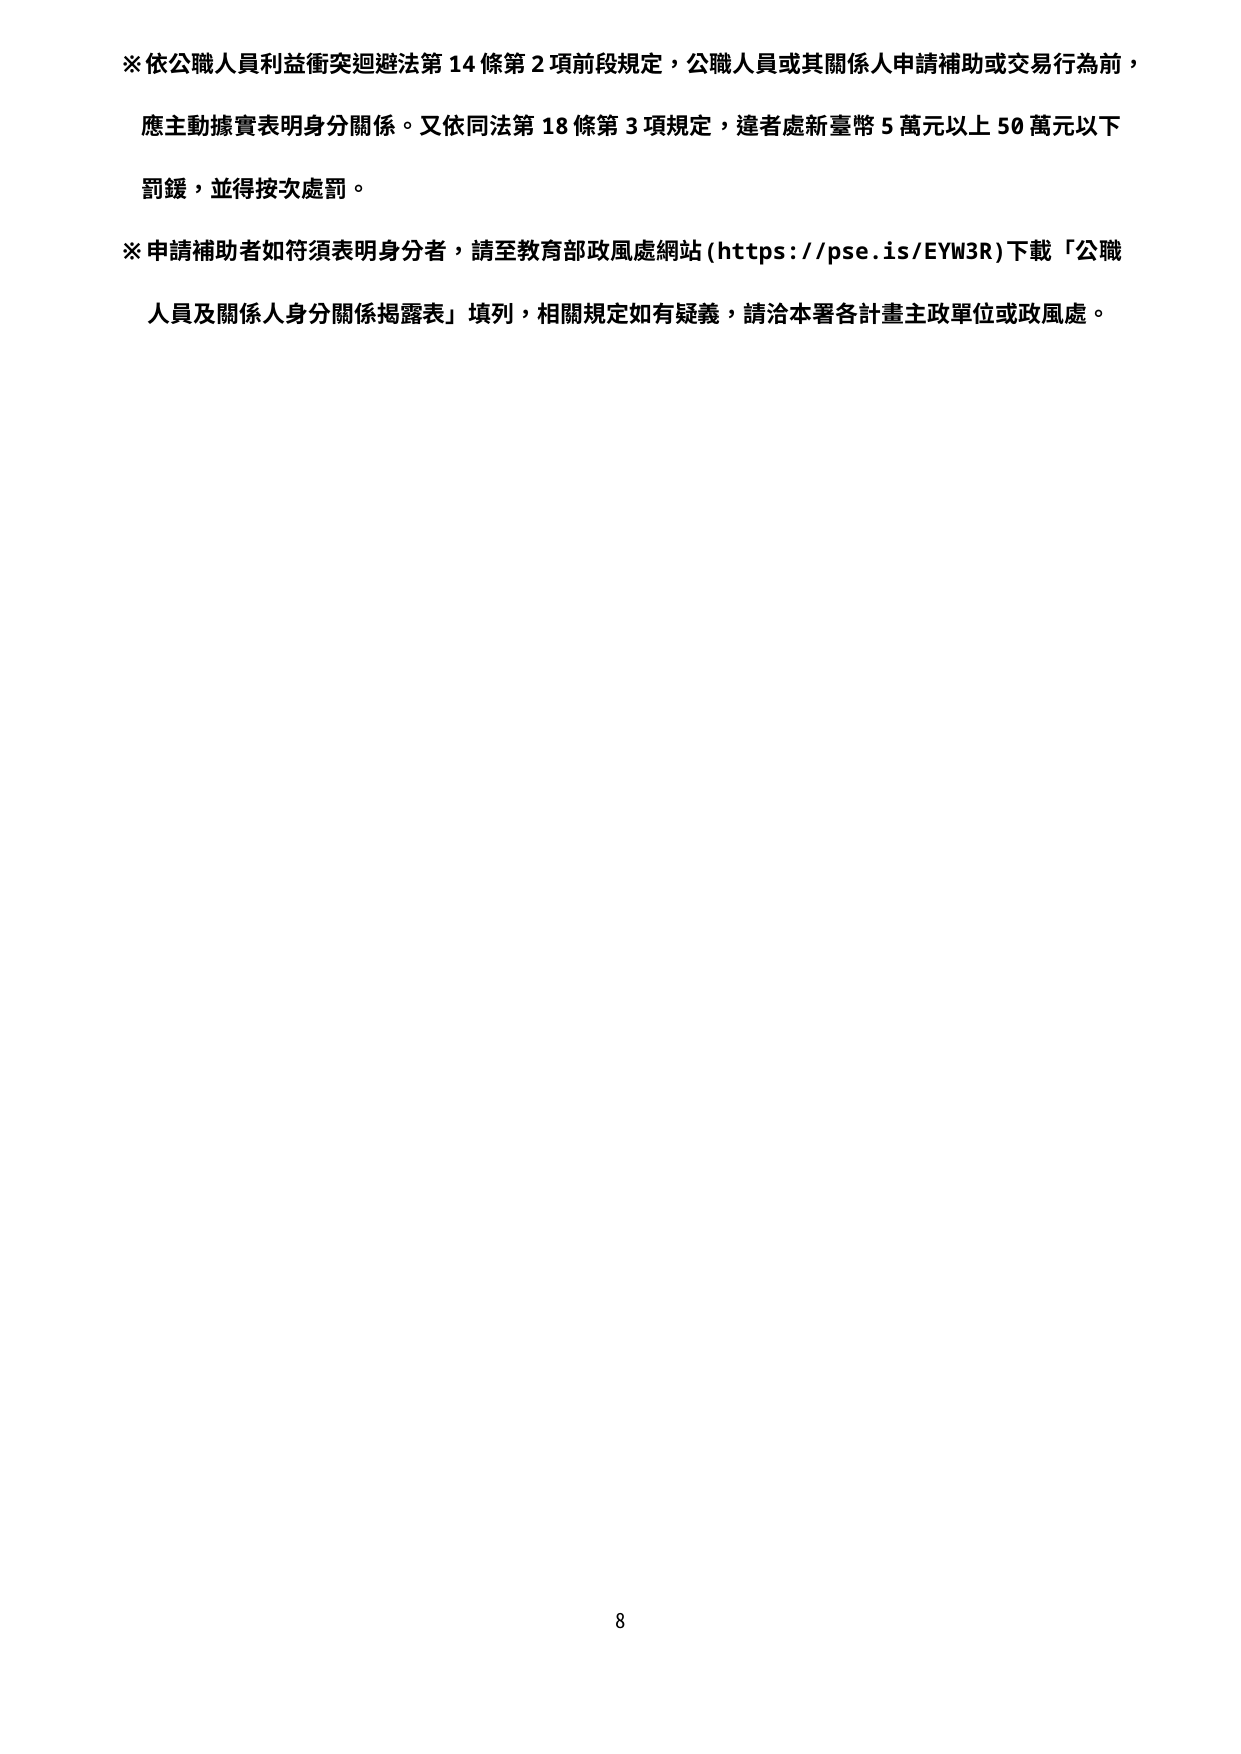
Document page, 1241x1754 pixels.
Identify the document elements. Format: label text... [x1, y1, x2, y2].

text ※申請補助者如符須表明身分者，請至教育部政風處網站(https://pse.is/EYW3R)下載「公職人員及關係人身分關係揭露表」填列，相關規定如有疑義，請洽本署各計畫主政單位或政風處。 [118, 208, 1122, 333]
text ※依公職人員利益衝突迴避法第14條第2項前段規定，公職人員或其關係人申請補助或交易行為前，應主動據實表明身分關係。又依同法第18條第3項規定，違者處新臺幣5萬元以上50萬元以下罰鍰，並得按次處罰。 [118, 21, 1122, 208]
